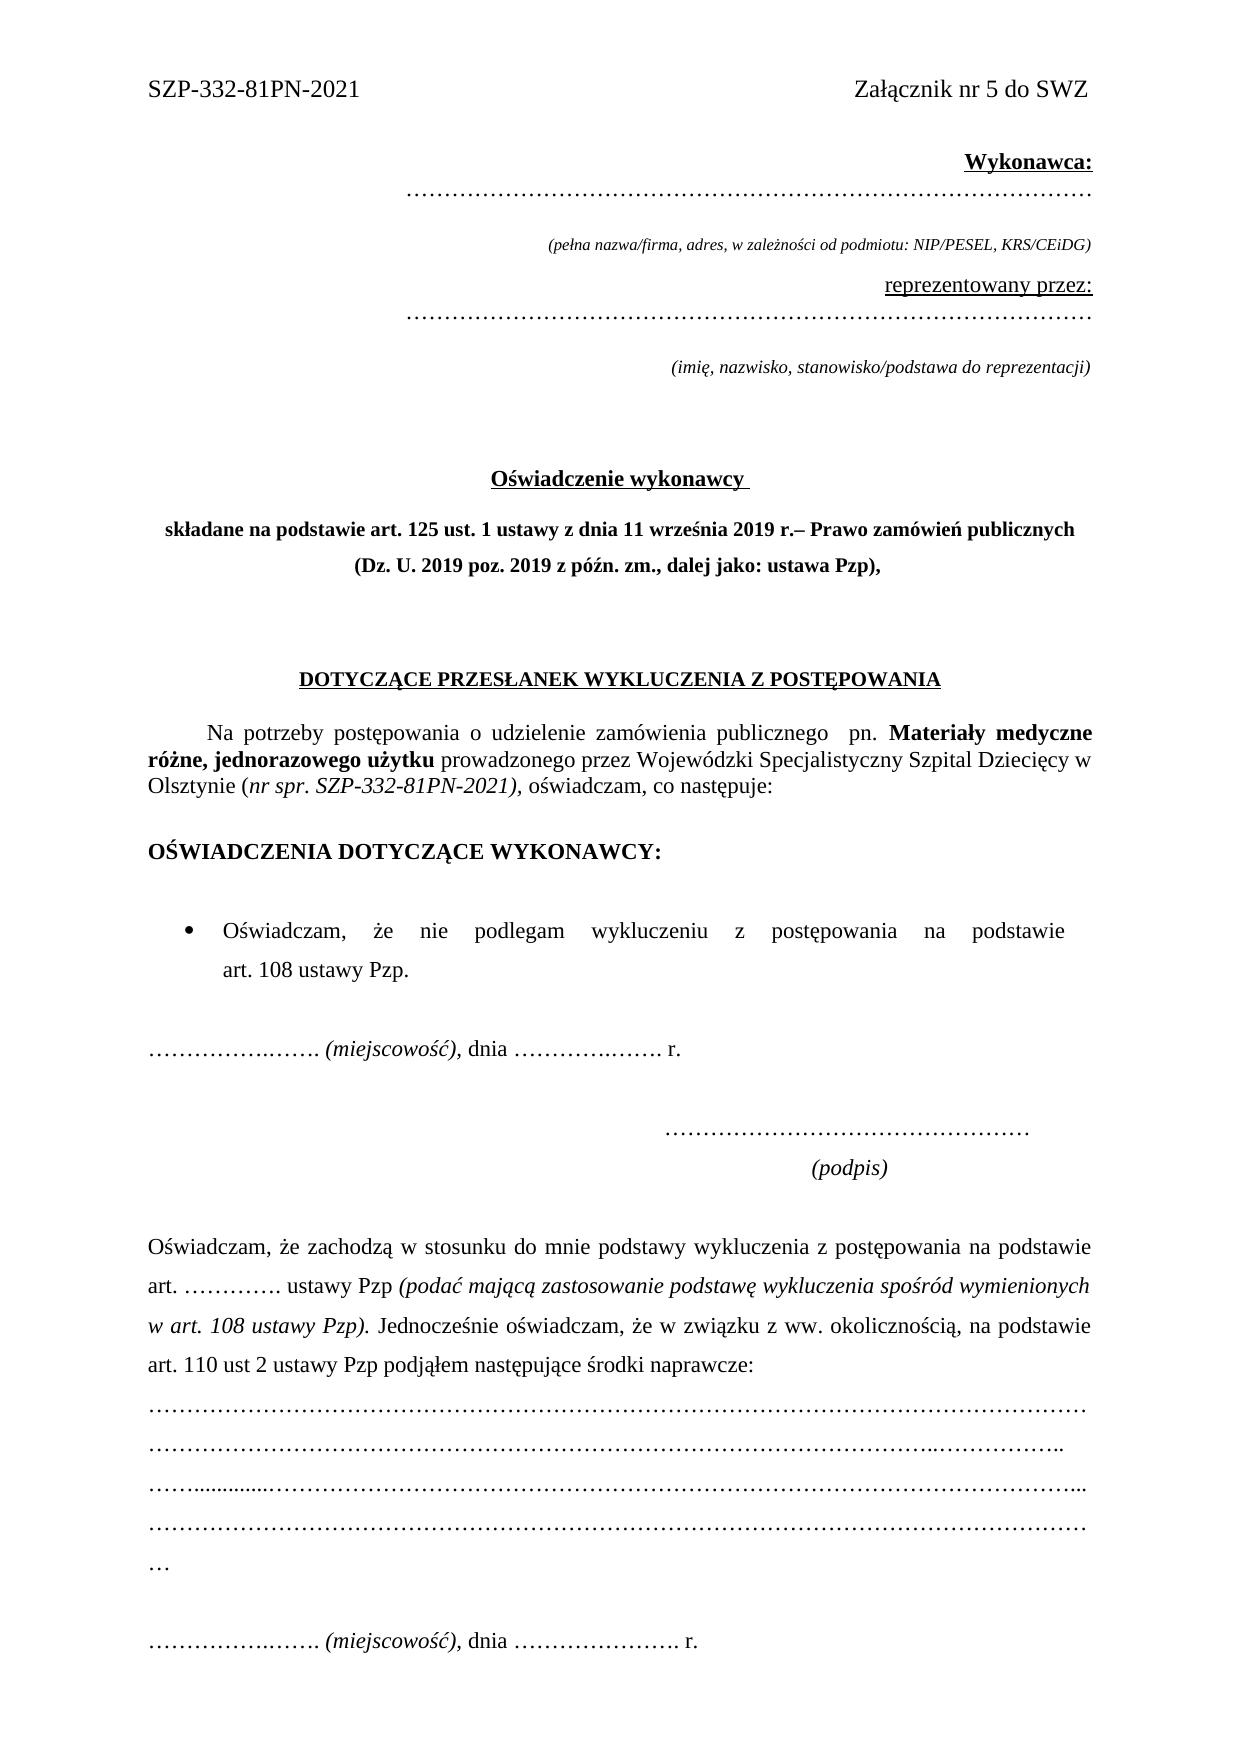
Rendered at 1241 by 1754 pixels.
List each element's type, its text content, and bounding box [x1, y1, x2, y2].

text ……………………………………………………………………………… [148, 298, 1093, 324]
text Oświadczam, że zachodzą w stosunku do mnie podstawy wykluczenia z postępowania na podstawie art. …………. ustawy Pzp (podać mającą zastosowanie podstawę wykluczenia spośród wymienionych w art. 108 ustawy Pzp). Jednocześnie oświadczam, że w związku z ww. okolicznością, na podstawie art. 110 ust 2 ustawy Pzp podjąłem następujące środki naprawcze: [148, 1233, 1093, 1377]
text …………………………………………………………………………………………..……………..…….............……………………………………………………………………………………………...……………………………………………………………………………………………………………… [148, 1430, 1093, 1575]
text DOTYCZĄCE PRZESŁANEK WYKLUCZENIA Z POSTĘPOWANIA [148, 667, 1093, 691]
text składane na podstawie art. 125 ust. 1 ustawy z dnia 11 września 2019 r.– Prawo zamówień publicznych (Dz. U. 2019 poz. 2019 z późn. zm., dalej jako: ustawa Pzp), [148, 517, 1093, 577]
text OŚWIADCZENIA DOTYCZĄCE WYKONAWCY: [148, 838, 1093, 864]
text ……………………………………………………………………………… [148, 174, 1093, 201]
text Wykonawca: [148, 148, 1093, 174]
text …………….……. (miejscowość), dnia …………………. r. [148, 1627, 1093, 1654]
text Na potrzeby postępowania o udzielenie zamówienia publicznego pn. Materiały medyczne różne, jednorazowego użytku prowadzonego przez Wojewódzki Specjalistyczny Szpital Dziecięcy w Olsztynie (nr spr. SZP-332-81PN-2021), oświadczam, co następuje: [148, 719, 1093, 798]
text Oświadczenie wykonawcy [148, 465, 1093, 491]
text …………………………………………………………………………………………………………… [148, 1391, 1093, 1417]
text …………….……. (miejscowość), dnia ………….……. r. [148, 1035, 1093, 1062]
text (podpis) [738, 1154, 1093, 1180]
text (pełna nazwa/firma, adres, w zależności od podmiotu: NIP/PESEL, KRS/CEiDG) [148, 227, 1093, 254]
text ………………………………………… [148, 1114, 1093, 1141]
list Oświadczam, że nie podlegam wykluczeniu z postępowania na podstawie art. 108 ustawy Pzp. [185, 917, 1093, 983]
text (imię, nazwisko, stanowisko/podstawa do reprezentacji) [148, 351, 1093, 378]
text reprezentowany przez: [148, 271, 1093, 298]
